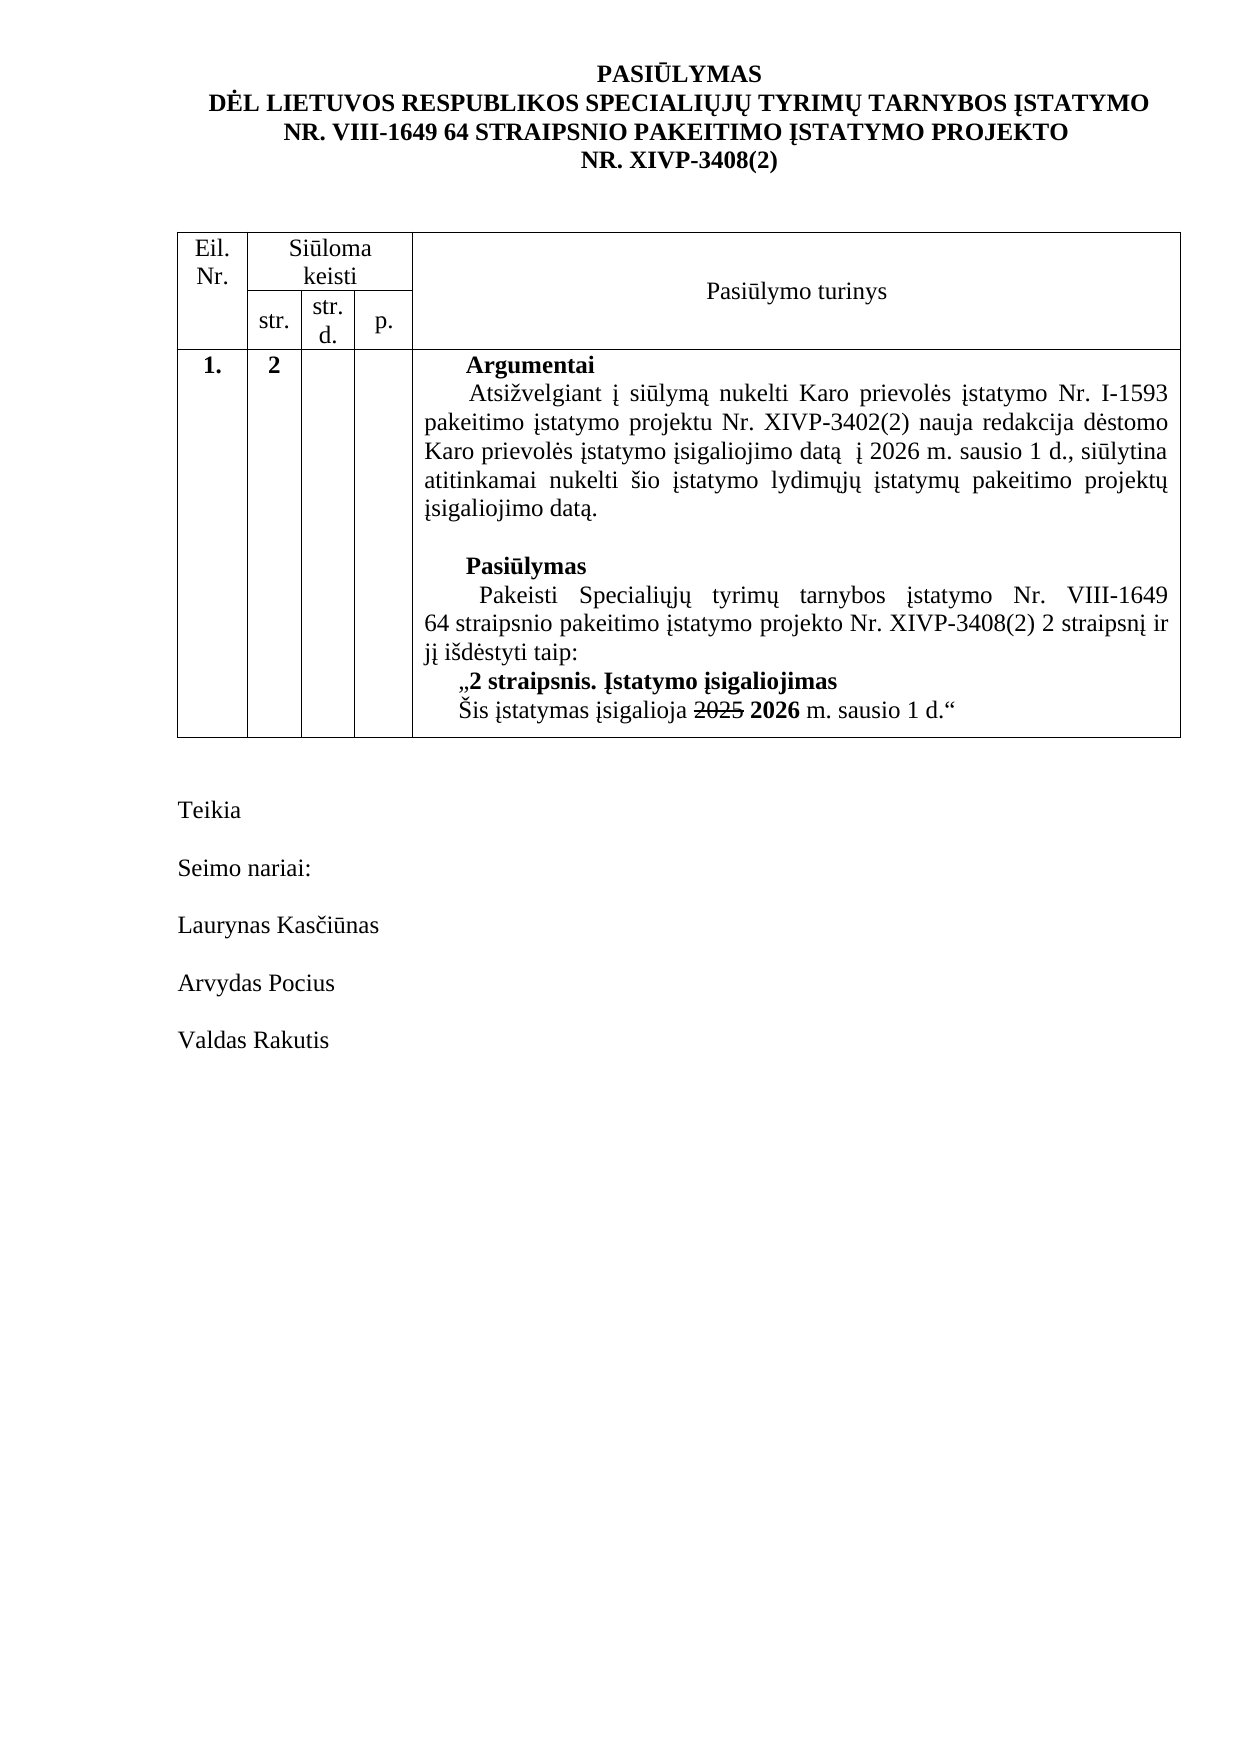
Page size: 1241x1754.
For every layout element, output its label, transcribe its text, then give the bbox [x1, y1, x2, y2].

text Teikia [177, 795, 1181, 824]
table_cell [355, 350, 412, 737]
text Seimo nariai: [177, 853, 1181, 882]
table_cell [302, 350, 354, 737]
text DĖL LIETUVOS RESPUBLIKOS SPECIALIŲJŲ TYRIMŲ TARNYBOS ĮSTATYMO NR. VIII-1649 64 STRAIPSNIO PAKEITIMO ĮSTATYMO PROJEKTO [177, 88, 1181, 145]
table_cell 2 [248, 350, 301, 737]
table_header Siūloma keisti [248, 233, 412, 290]
table_header Pasiūlymo turinys [413, 233, 1180, 349]
text Arvydas Pocius [177, 968, 1181, 997]
text NR. XIVP-3408(2) [177, 145, 1181, 174]
table_cell p. [355, 291, 412, 349]
table_header Eil. Nr. [178, 233, 247, 349]
table_cell 1. [178, 350, 247, 737]
table_cell Argumentai Atsižvelgiant į siūlymą nukelti Karo prievolės įstatymo Nr. I-1593 pakeitimo įstatymo projektu Nr. XIVP-3402(2) nauja redakcija dėstomo Karo prievolės įstatymo įsigaliojimo datą į 2026 m. sausio 1 d., siūlytina atitinkamai nukelti šio įstatymo lydimųjų įstatymų pakeitimo projektų įsigaliojimo datą. Pasiūlymas Pakeisti Specialiųjų tyrimų tarnybos įstatymo Nr. VIII-1649 64 straipsnio pakeitimo įstatymo projekto Nr. XIVP-3408(2) 2 straipsnį ir jį išdėstyti taip: „2 straipsnis. Įstatymo įsigaliojimas Šis įstatymas įsigalioja 2025 2026 m. sausio 1 d.“ [413, 350, 1180, 737]
text Valdas Rakutis [177, 1025, 1181, 1054]
table_cell str. [248, 291, 301, 349]
text Laurynas Kasčiūnas [177, 910, 1181, 939]
text PASIŪLYMAS [177, 59, 1181, 88]
table_cell str. d. [302, 291, 354, 349]
